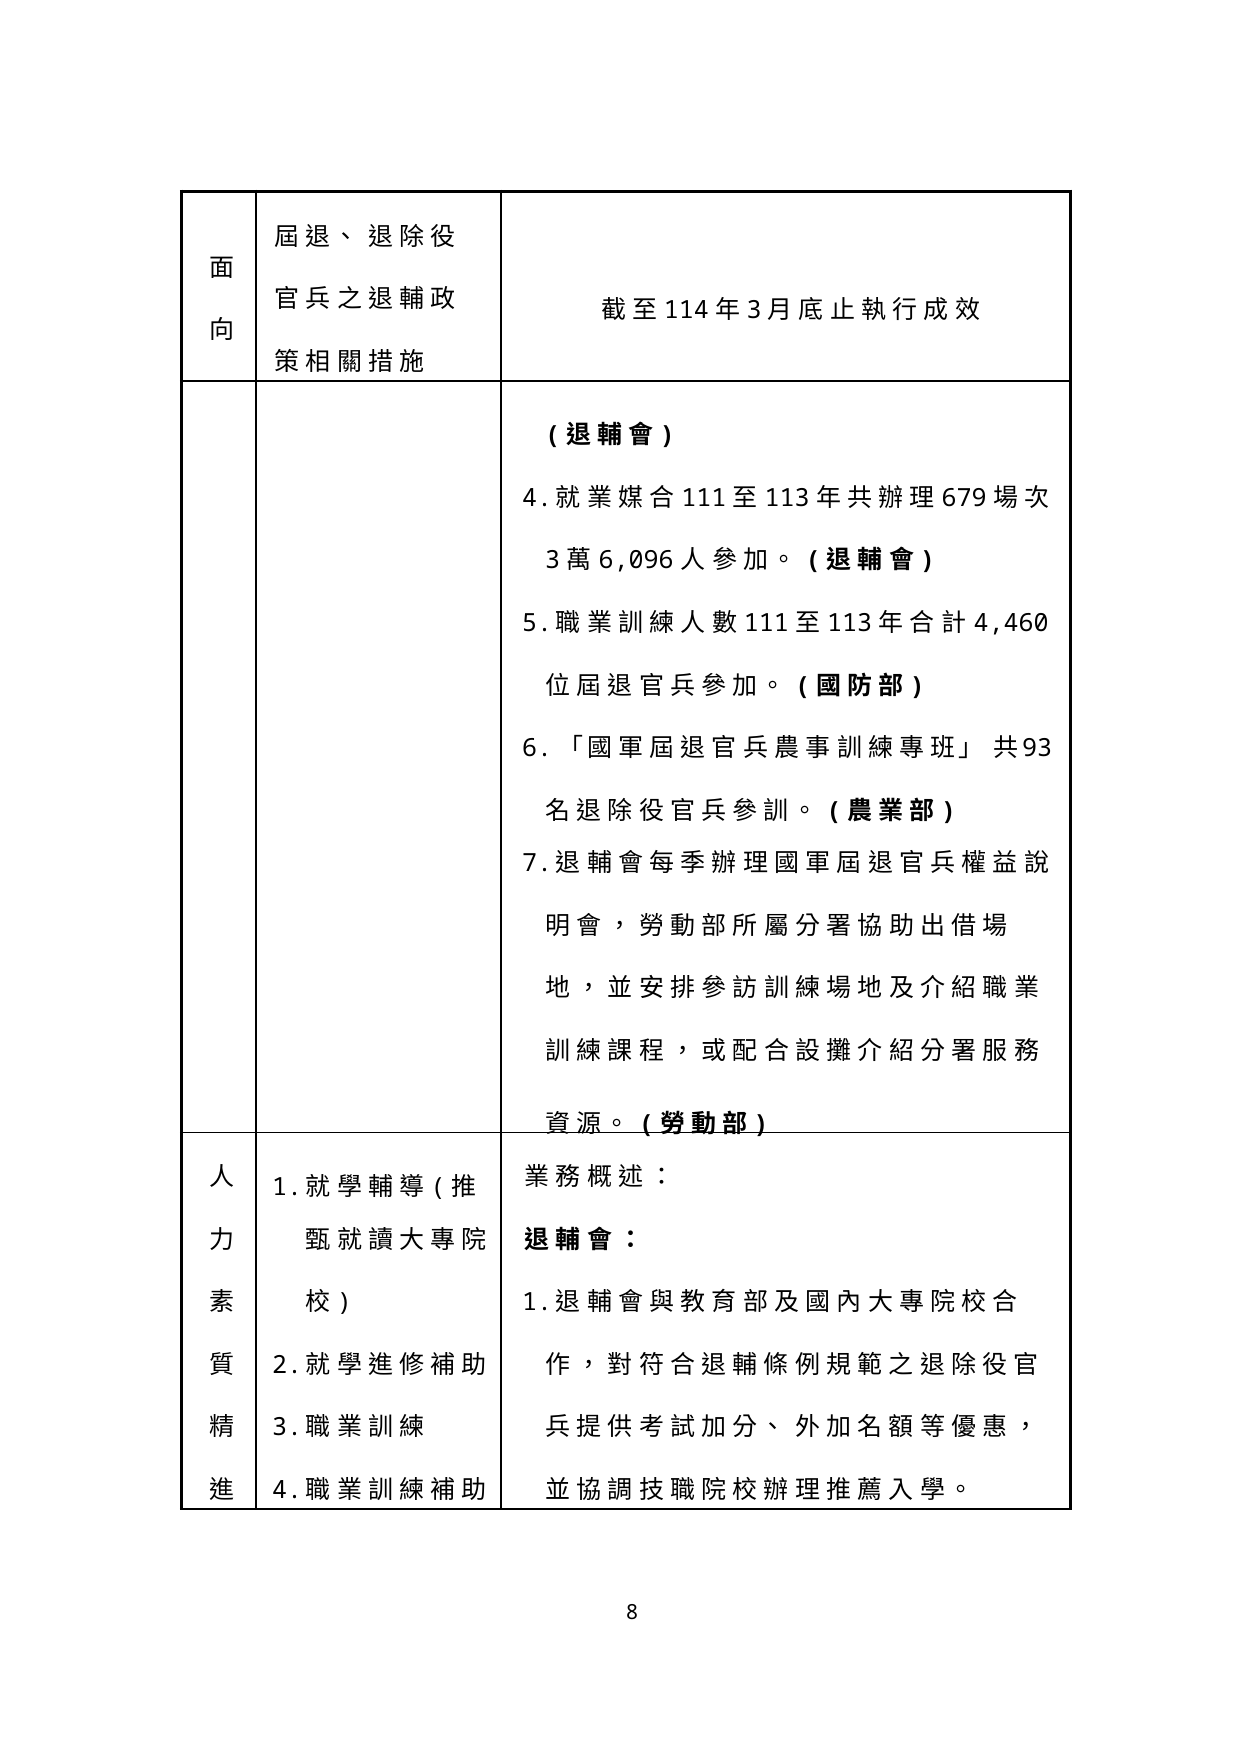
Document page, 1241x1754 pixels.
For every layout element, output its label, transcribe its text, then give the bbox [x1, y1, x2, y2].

table_cell 人力素質精進 [183, 1133, 255, 1508]
table_cell (退輔會) 4.就業媒合111至113年共辦理679場次3萬6,096人參加。(退輔會) 5.職業訓練人數111至113年合計4,460位屆退官兵參加。(國防部) 6.「國軍屆退官兵農事訓練專班」共93名退除役官兵參訓。(農業部) 7.退輔會每季辦理國軍屆退官兵權益說明會，勞動部所屬分署協助出借場地，並安排參訪訓練場地及介紹職業訓練課程，或配合設攤介紹分署服務資源。(勞動部) [502, 382, 1069, 1132]
table_cell 業務概述： 退輔會： 1.退輔會與教育部及國內大專院校合作，對符合退輔條例規範之退除役官兵提供考試加分、外加名額等優惠，並協調技職院校辦理推薦入學。 [502, 1133, 1069, 1508]
table_cell [257, 382, 500, 1132]
table_cell [183, 382, 255, 1132]
table_cell 1.就學輔導(推甄就讀大專院校) 2.就學進修補助 3.職業訓練 4.職業訓練補助 [257, 1133, 500, 1508]
table_header 面向 [183, 193, 255, 380]
table_header 截至114年3月底止執行成效 [502, 193, 1069, 380]
table_header 屆退、退除役官兵之退輔政策相關措施 [257, 193, 500, 380]
